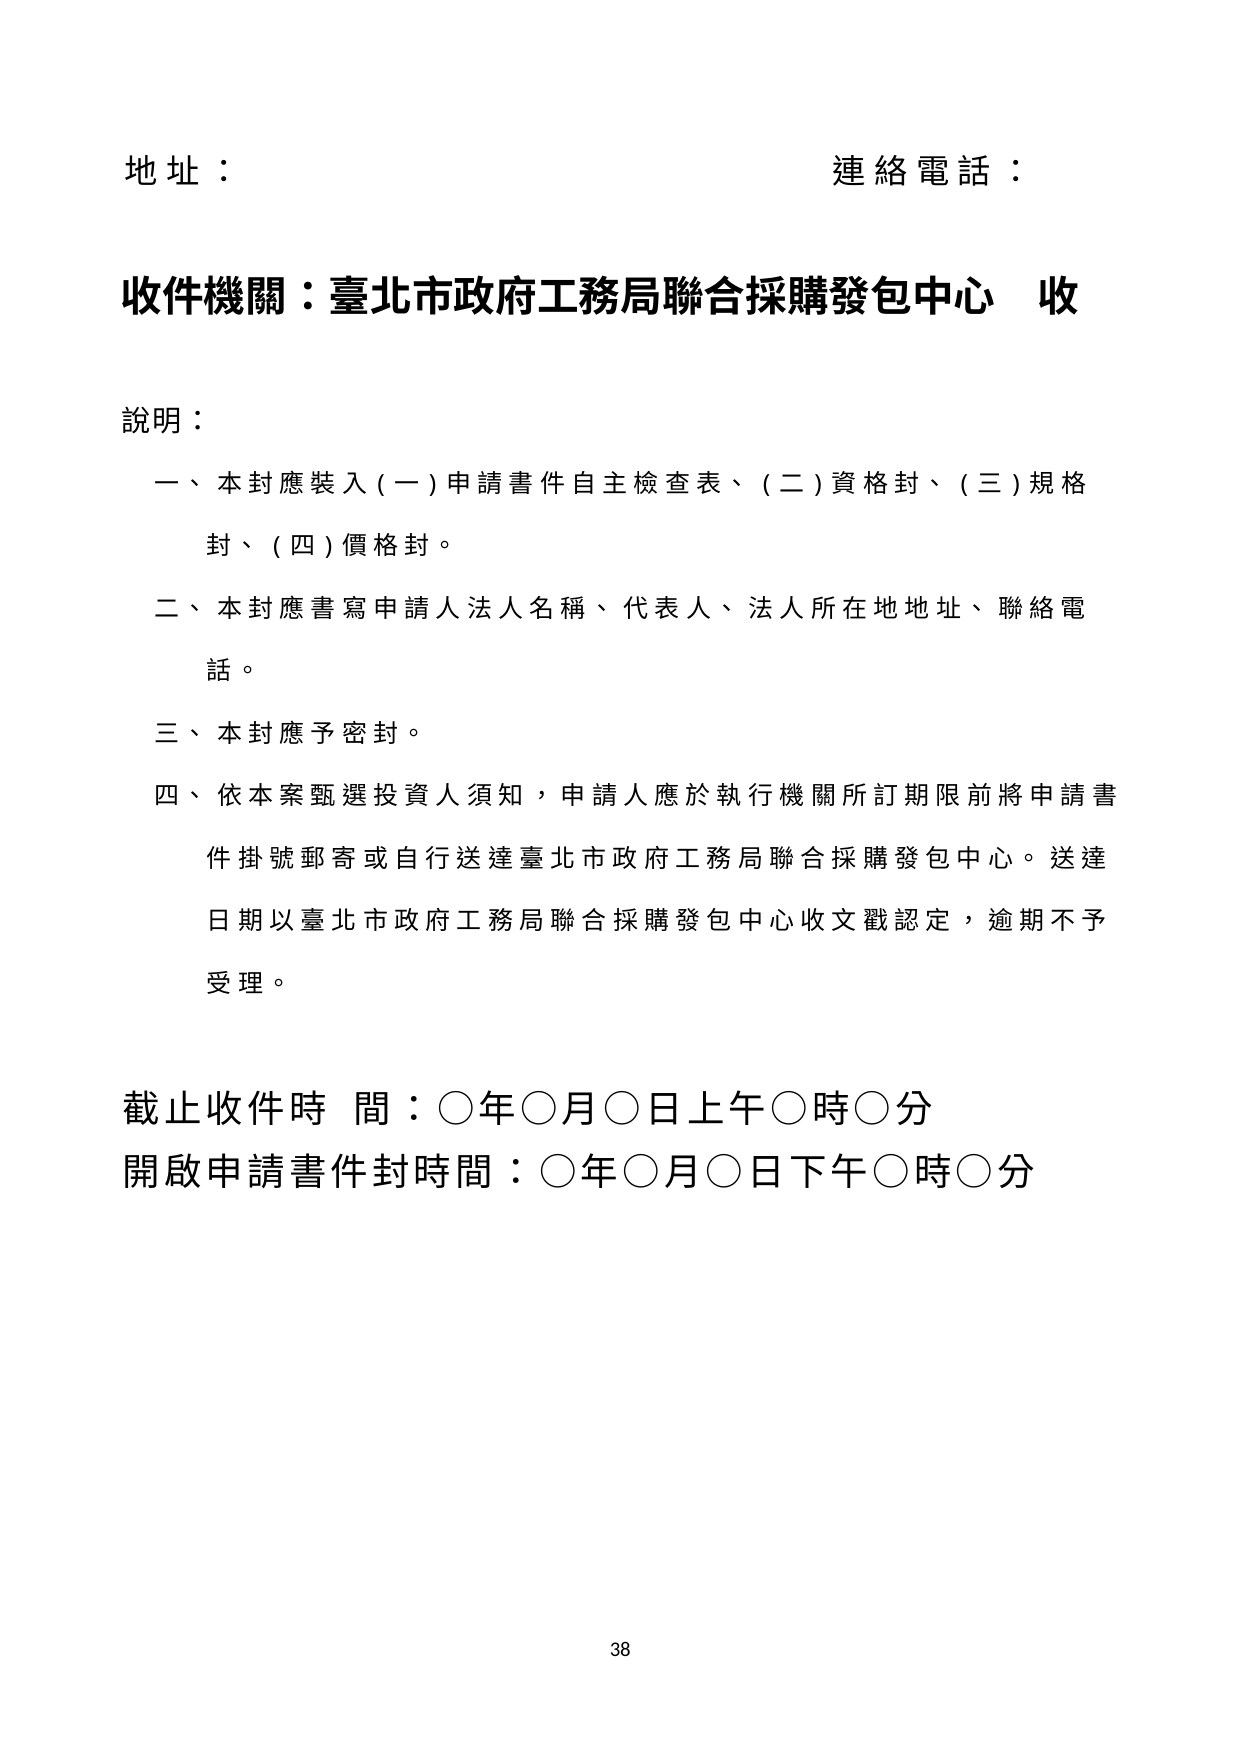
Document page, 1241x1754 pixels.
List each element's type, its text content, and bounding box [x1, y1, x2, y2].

text 三、本封應予密封。 [145, 689, 1120, 752]
text 說明： [120, 377, 1120, 439]
text 四、依本案甄選投資人須知，申請人應於執行機關所訂期限前將申請書件掛號郵寄或自行送達臺北市政府工務局聯合採購發包中心。送達日期以臺北市政府工務局聯合採購發包中心收文戳認定，逾期不予受理。 [145, 752, 1120, 1002]
text 地址： 連絡電話： [120, 127, 1120, 189]
text 一、本封應裝入(一)申請書件自主檢查表、(二)資格封、(三)規格封、(四)價格封。 [145, 439, 1120, 564]
text 二、本封應書寫申請人法人名稱、代表人、法人所在地地址、聯絡電話。 [145, 564, 1120, 689]
text 收件機關：臺北市政府工務局聯合採購發包中心 收 [120, 252, 1120, 314]
text 截止收件時間：○年○月○日上午○時○分 [120, 1064, 1120, 1127]
text 開啟申請書件封時間：○年○月○日下午○時○分 [120, 1127, 1120, 1189]
